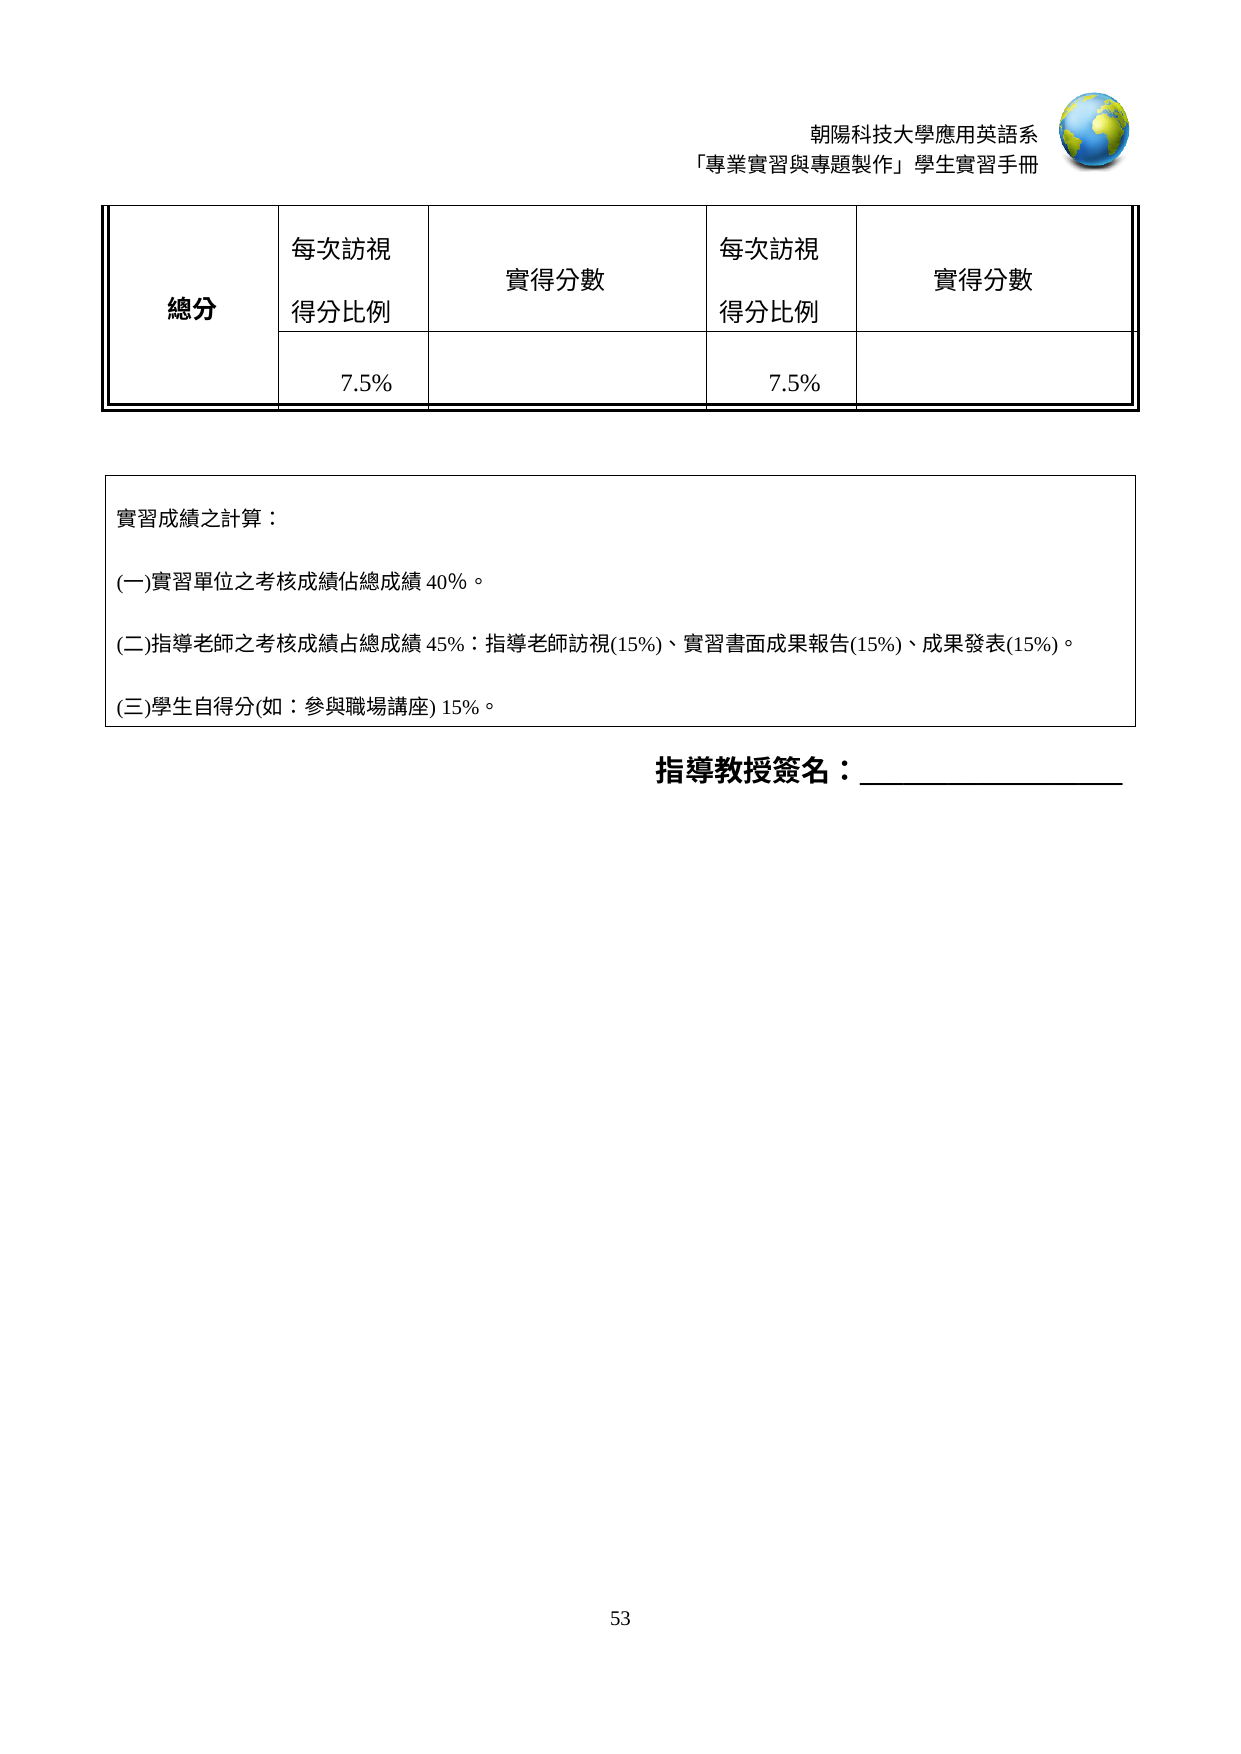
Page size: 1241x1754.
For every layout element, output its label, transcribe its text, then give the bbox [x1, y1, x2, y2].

table_cell 實得分數 [857, 206, 1131, 331]
table_cell [429, 332, 706, 403]
table_header 實習成績之計算： (一)實習單位之考核成績佔總成績40％。 (二)指導老師之考核成績占總成績45%：指導老師訪視(15%)、實習書面成果報告(15%)、成果發表(15%)。 (三)學生自得分(如：參與職場講座) 15%。 [106, 476, 1135, 726]
text 指導教授簽名：__________________ [118, 727, 1122, 789]
table_cell [857, 332, 1131, 403]
table_cell 實得分數 [429, 206, 706, 331]
table_cell 每次訪視得分比例 [707, 206, 856, 331]
table_cell 7.5% [707, 332, 856, 403]
table_cell 總分 [110, 206, 278, 403]
table_cell 每次訪視得分比例 [279, 206, 428, 331]
table_cell 7.5% [279, 332, 428, 403]
